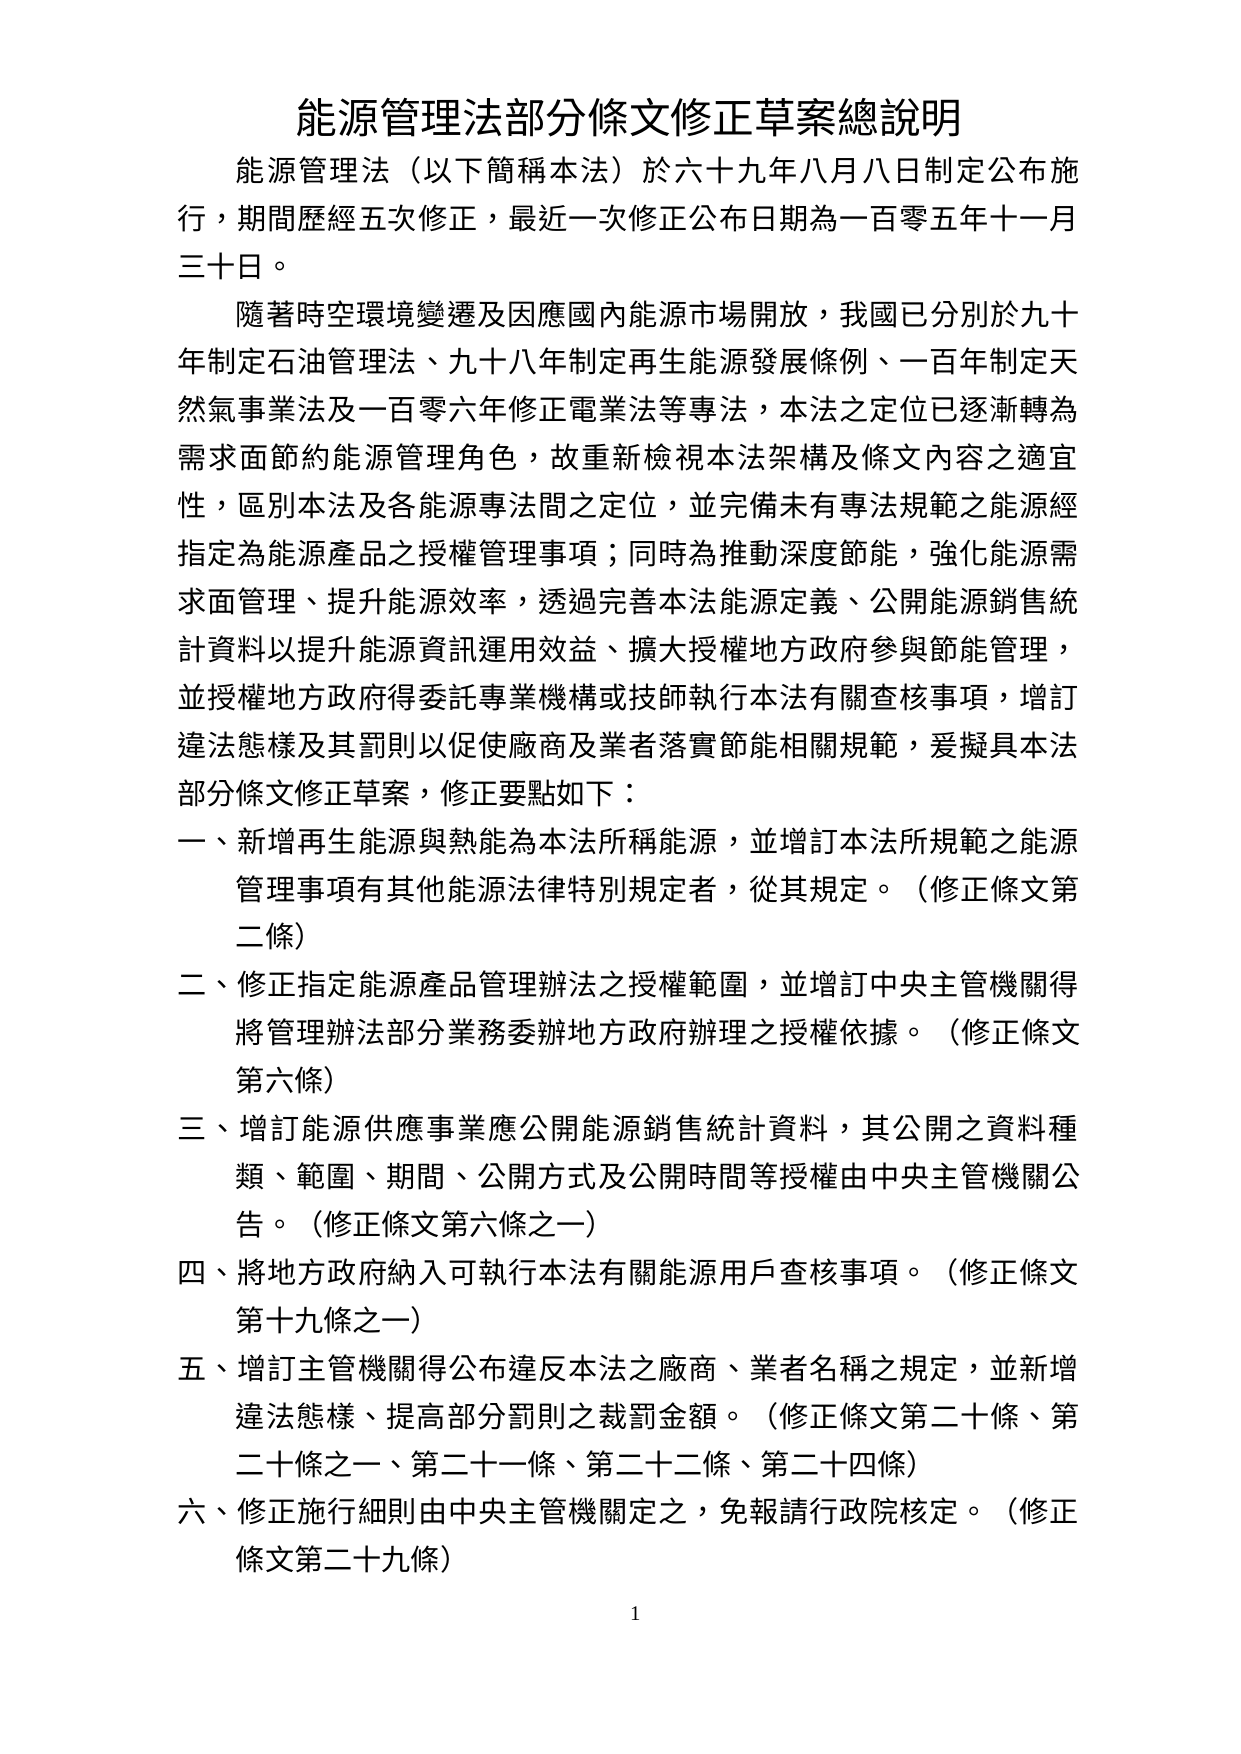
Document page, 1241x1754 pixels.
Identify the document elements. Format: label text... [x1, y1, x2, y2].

text 一、新增再生能源與熱能為本法所稱能源，並增訂本法所規範之能源管理事項有其他能源法律特別規定者，從其規定。（修正條文第二條） [177, 814, 1081, 957]
text 四、將地方政府納入可執行本法有關能源用戶查核事項。（修正條文第十九條之一） [177, 1245, 1081, 1341]
text 三、增訂能源供應事業應公開能源銷售統計資料，其公開之資料種類、範圍、期間、公開方式及公開時間等授權由中央主管機關公告。（修正條文第六條之一） [177, 1101, 1081, 1245]
text 二、修正指定能源產品管理辦法之授權範圍，並增訂中央主管機關得將管理辦法部分業務委辦地方政府辦理之授權依據。（修正條文第六條） [177, 957, 1081, 1101]
text 隨著時空環境變遷及因應國內能源市場開放，我國已分別於九十年制定石油管理法、九十八年制定再生能源發展條例、一百年制定天然氣事業法及一百零六年修正電業法等專法，本法之定位已逐漸轉為需求面節約能源管理角色，故重新檢視本法架構及條文內容之適宜性，區別本法及各能源專法間之定位，並完備未有專法規範之能源經指定為能源產品之授權管理事項；同時為推動深度節能，強化能源需求面管理、提升能源效率，透過完善本法能源定義、公開能源銷售統計資料以提升能源資訊運用效益、擴大授權地方政府參與節能管理，並授權地方政府得委託專業機構或技師執行本法有關查核事項，增訂違法態樣及其罰則以促使廠商及業者落實節能相關規範，爰擬具本法部分條文修正草案，修正要點如下： [177, 287, 1081, 814]
text 五、增訂主管機關得公布違反本法之廠商、業者名稱之規定，並新增違法態樣、提高部分罰則之裁罰金額。（修正條文第二十條、第二十條之一、第二十一條、第二十二條、第二十四條） [177, 1341, 1081, 1484]
text 能源管理法部分條文修正草案總說明 [177, 95, 1081, 143]
text 能源管理法（以下簡稱本法）於六十九年八月八日制定公布施行，期間歷經五次修正，最近一次修正公布日期為一百零五年十一月三十日。 [177, 143, 1081, 287]
text 六、修正施行細則由中央主管機關定之，免報請行政院核定。（修正條文第二十九條） [177, 1484, 1081, 1580]
